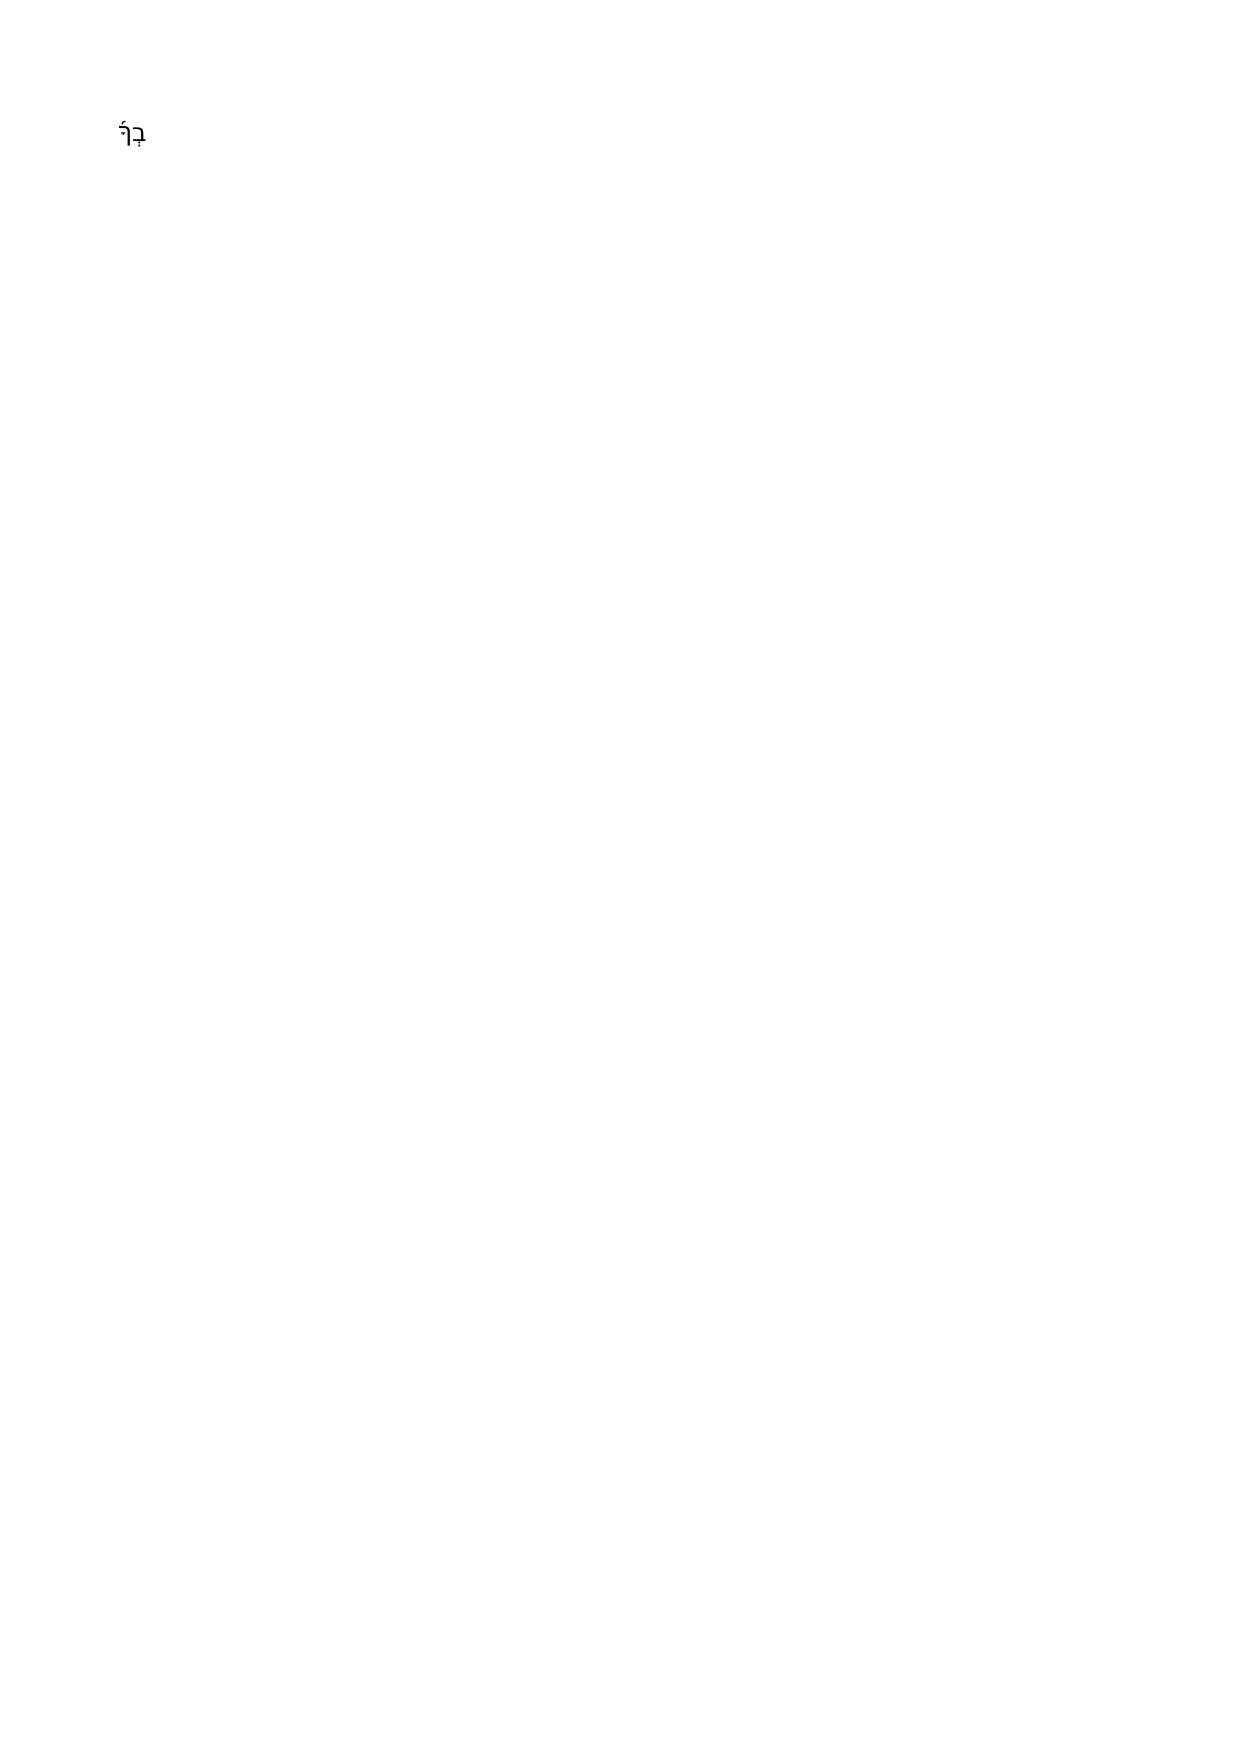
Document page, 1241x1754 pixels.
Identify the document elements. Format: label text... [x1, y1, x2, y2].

text בְךָ֜ [118, 118, 1122, 147]
